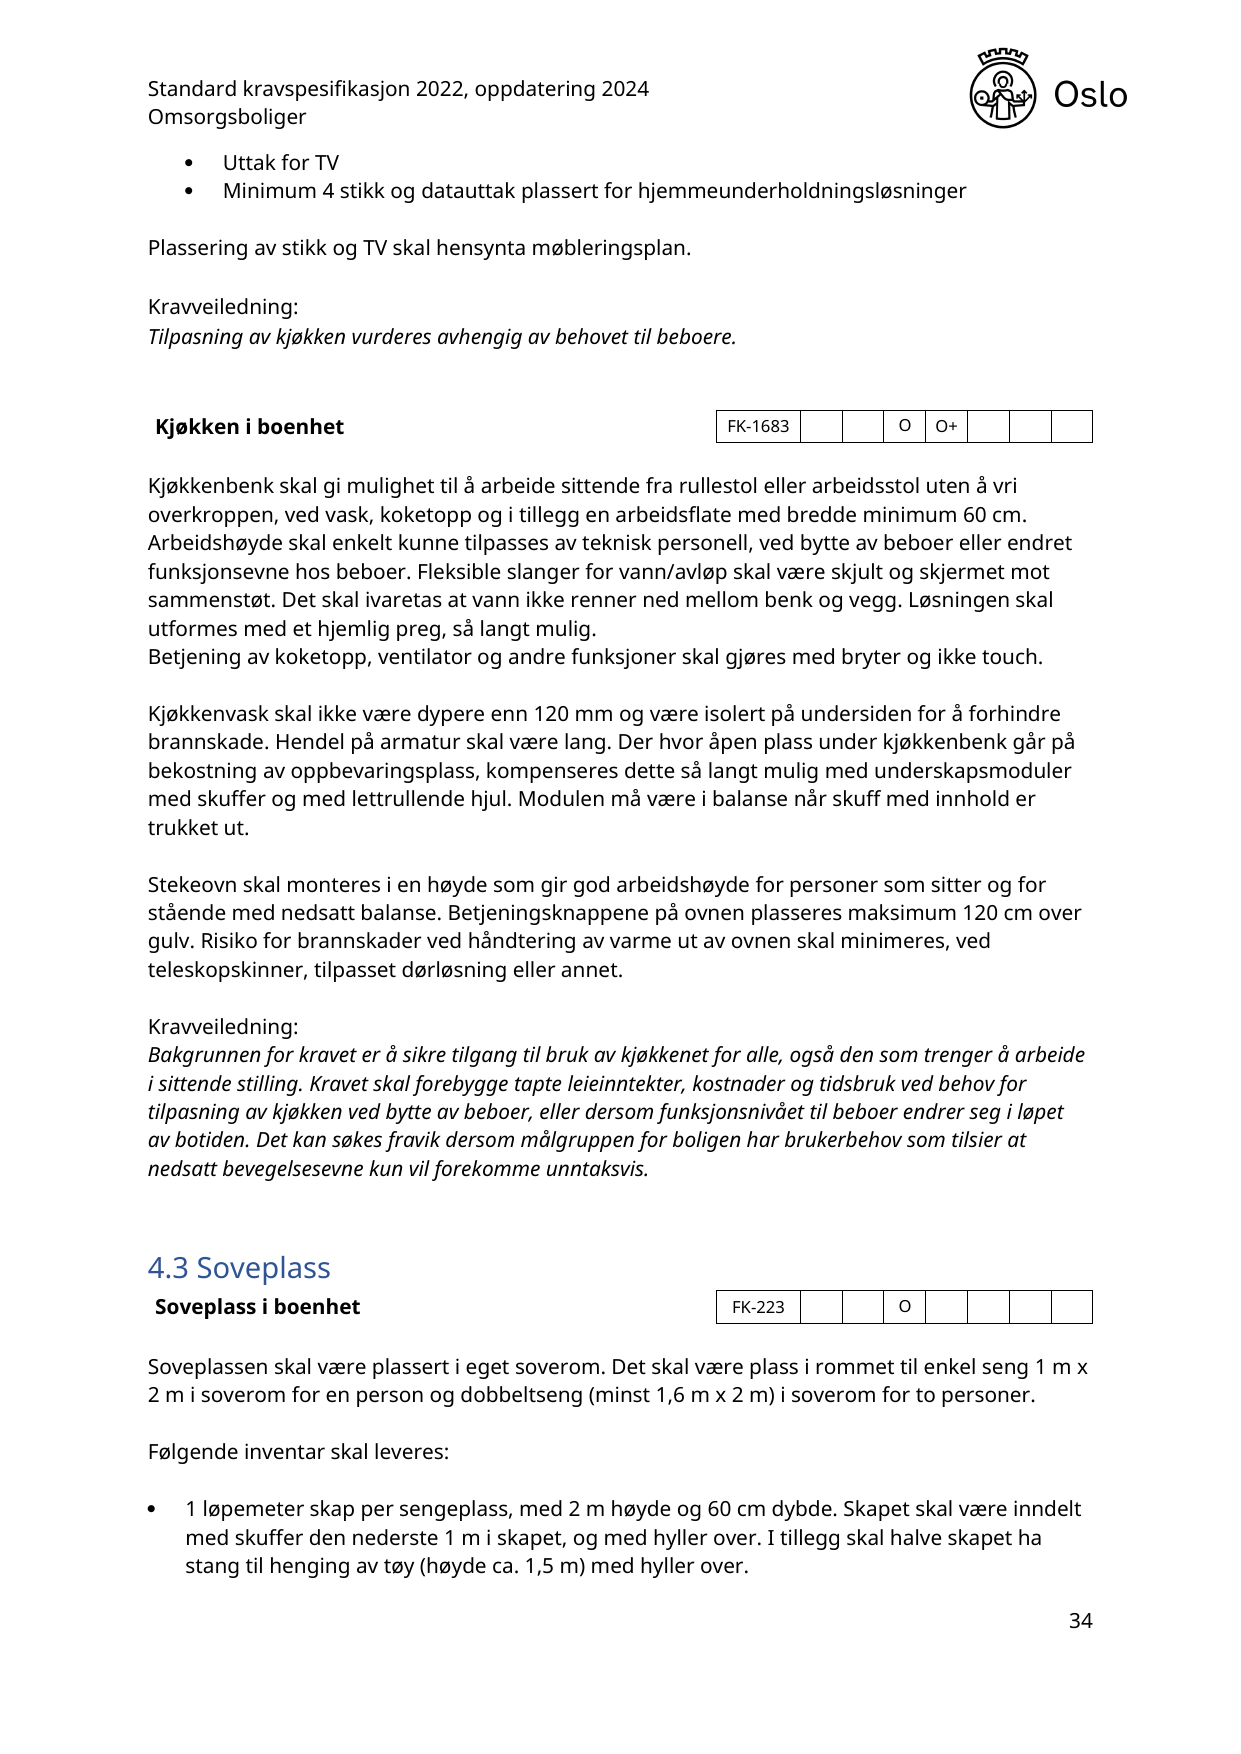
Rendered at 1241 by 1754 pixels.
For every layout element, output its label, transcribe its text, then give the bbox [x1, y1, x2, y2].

table_header O [884, 1291, 925, 1322]
table_header [1010, 1291, 1051, 1322]
text Kravveiledning: [148, 1012, 1093, 1040]
text Kjøkkenvask skal ikke være dypere enn 120 mm og være isolert på undersiden for å forhindre brannskade. Hendel på armatur skal være lang. Der hvor åpen plass under kjøkkenbenk går på bekostning av oppbevaringsplass, kompenseres dette så langt mulig med underskapsmoduler med skuffer og med lettrullende hjul. Modulen må være i balanse når skuff med innhold er trukket ut. [148, 699, 1093, 841]
table_header [1052, 1291, 1092, 1322]
list 1 løpemeter skap per sengeplass, med 2 m høyde og 60 cm dybde. Skapet skal være inndelt med skuffer den nederste 1 m i skapet, og med hyller over. I tillegg skal halve skapet ha stang til henging av tøy (høyde ca. 1,5 m) med hyller over. [148, 1494, 1093, 1579]
table_header [801, 1291, 842, 1322]
table_header [968, 1291, 1009, 1322]
table_header [926, 1291, 967, 1322]
text Betjening av koketopp, ventilator og andre funksjoner skal gjøres med bryter og ikke touch. [148, 642, 1093, 671]
text Tilpasning av kjøkken vurderes avhengig av behovet til beboere. [148, 322, 1093, 351]
table_header Soveplass i boenhet [148, 1290, 716, 1322]
table_header Kjøkken i boenhet [148, 410, 716, 442]
list Uttak for TV [185, 148, 1093, 176]
text Stekeovn skal monteres i en høyde som gir god arbeidshøyde for personer som sitter og for stående med nedsatt balanse. Betjeningsknappene på ovnen plasseres maksimum 120 cm over gulv. Risiko for brannskader ved håndtering av varme ut av ovnen skal minimeres, ved teleskopskinner, tilpasset dørløsning eller annet. [148, 870, 1093, 983]
table_header [843, 1291, 883, 1322]
list Minimum 4 stikk og datauttak plassert for hjemmeunderholdningsløsninger [185, 176, 1093, 204]
text Kjøkkenbenk skal gi mulighet til å arbeide sittende fra rullestol eller arbeidsstol uten å vri overkroppen, ved vask, koketopp og i tillegg en arbeidsflate med bredde minimum 60 cm. Arbeidshøyde skal enkelt kunne tilpasses av teknisk personell, ved bytte av beboer eller endret funksjonsevne hos beboer. Fleksible slanger for vann/avløp skal være skjult og skjermet mot sammenstøt. Det skal ivaretas at vann ikke renner ned mellom benk og vegg. Løsningen skal utformes med et hjemlig preg, så langt mulig. [148, 472, 1093, 642]
subtitle 4.3 Soveplass [148, 1247, 1093, 1287]
text Kravveiledning: [148, 292, 1093, 320]
table_header [801, 411, 842, 442]
table_header [968, 411, 1009, 442]
table_header FK-1683 [717, 411, 800, 442]
table_header [843, 411, 883, 442]
text Følgende inventar skal leveres: [148, 1437, 1093, 1466]
text Soveplassen skal være plassert i eget soverom. Det skal være plass i rommet til enkel seng 1 m x 2 m i soverom for en person og dobbeltseng (minst 1,6 m x 2 m) i soverom for to personer. [148, 1352, 1093, 1409]
text Plassering av stikk og TV skal hensynta møbleringsplan. [148, 233, 1093, 261]
table_header O [884, 411, 925, 442]
table_header [1010, 411, 1051, 442]
table_header O+ [926, 411, 967, 442]
text Bakgrunnen for kravet er å sikre tilgang til bruk av kjøkkenet for alle, også den som trenger å arbeide i sittende stilling. Kravet skal forebygge tapte leieinntekter, kostnader og tidsbruk ved behov for tilpasning av kjøkken ved bytte av beboer, eller dersom funksjonsnivået til beboer endrer seg i løpet av botiden. Det kan søkes fravik dersom målgruppen for boligen har brukerbehov som tilsier at nedsatt bevegelsesevne kun vil forekomme unntaksvis. [148, 1040, 1093, 1182]
table_header [1052, 411, 1092, 442]
table_header FK-223 [717, 1291, 800, 1322]
